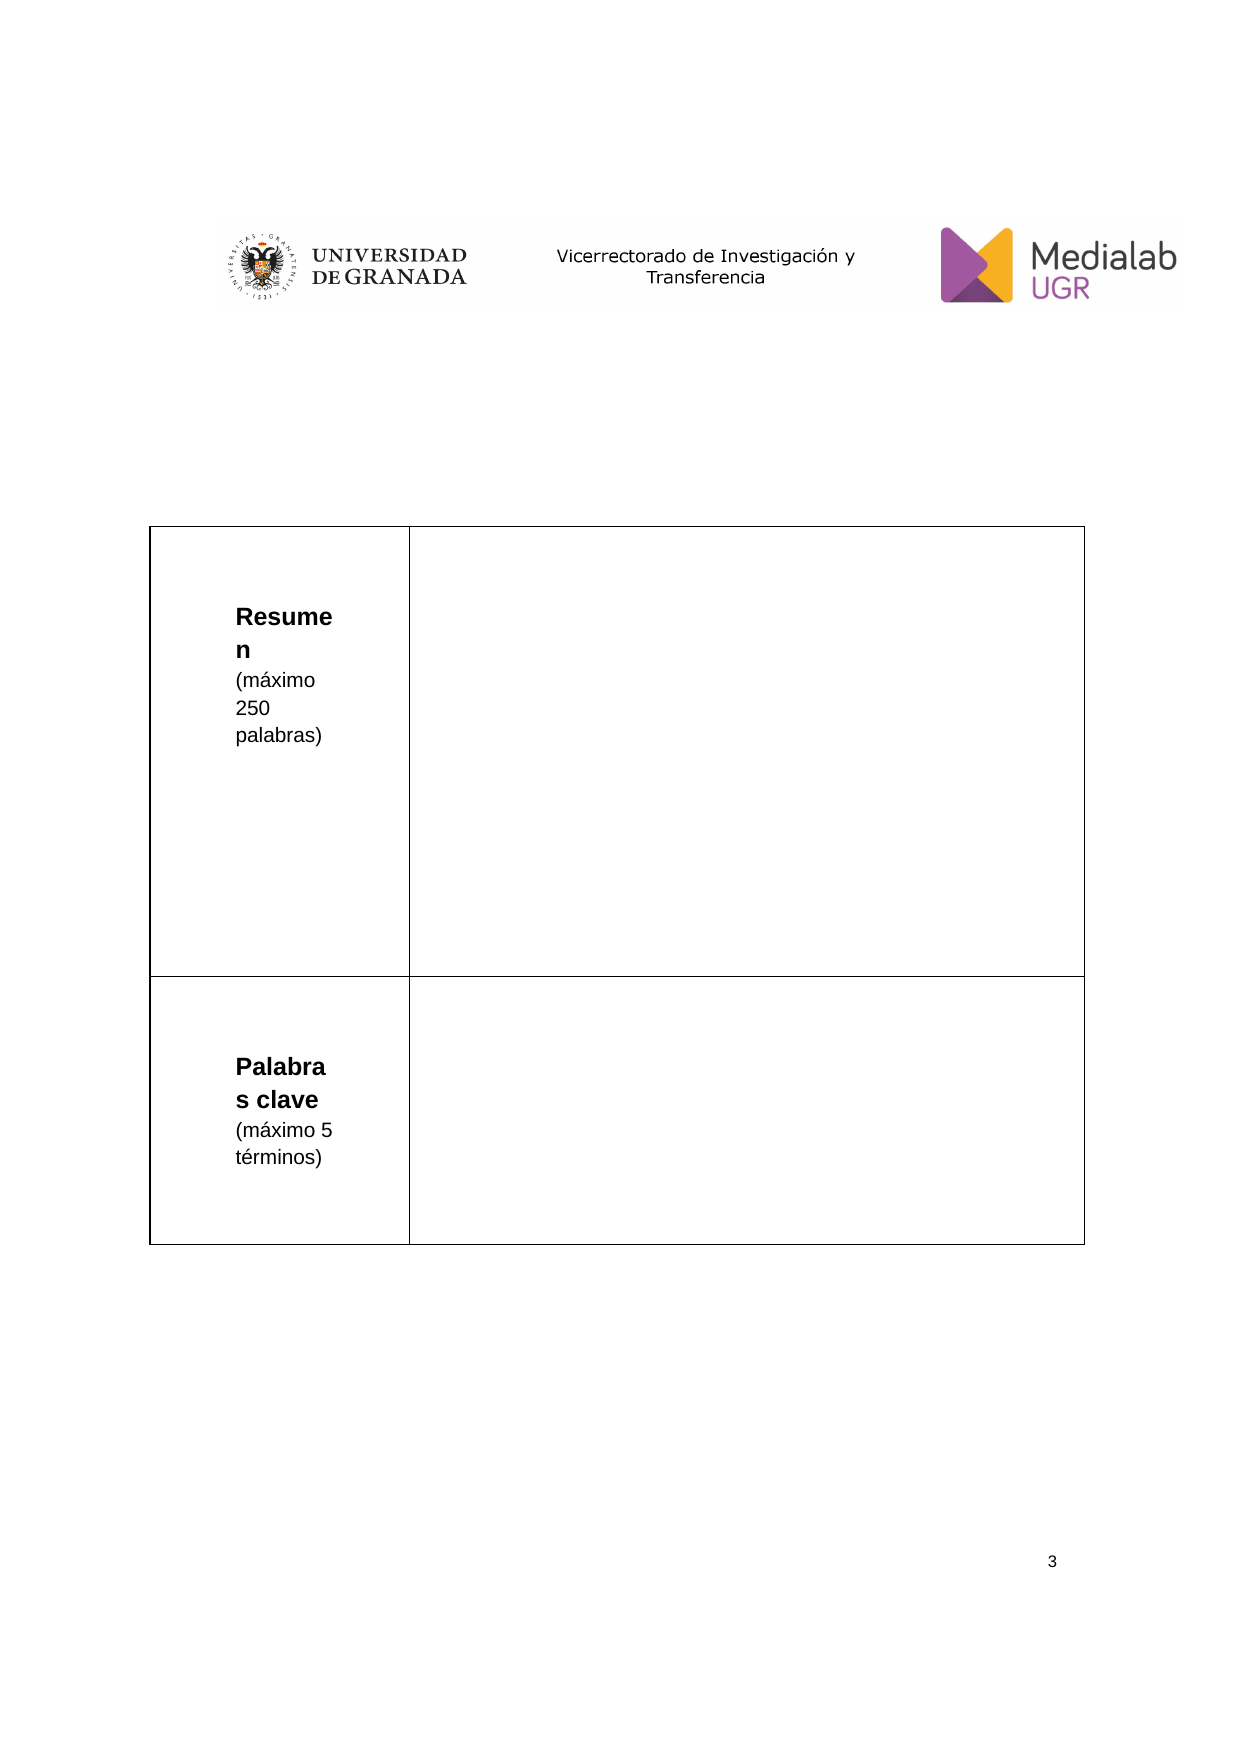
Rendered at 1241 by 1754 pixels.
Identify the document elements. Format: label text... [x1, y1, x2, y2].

picture [216, 216, 1185, 312]
table_cell [410, 977, 1084, 1244]
table_cell [410, 527, 1084, 976]
table_cell Resumen (máximo 250 palabras) [151, 527, 409, 976]
table_cell Palabras clave (máximo 5 términos) [151, 977, 409, 1244]
